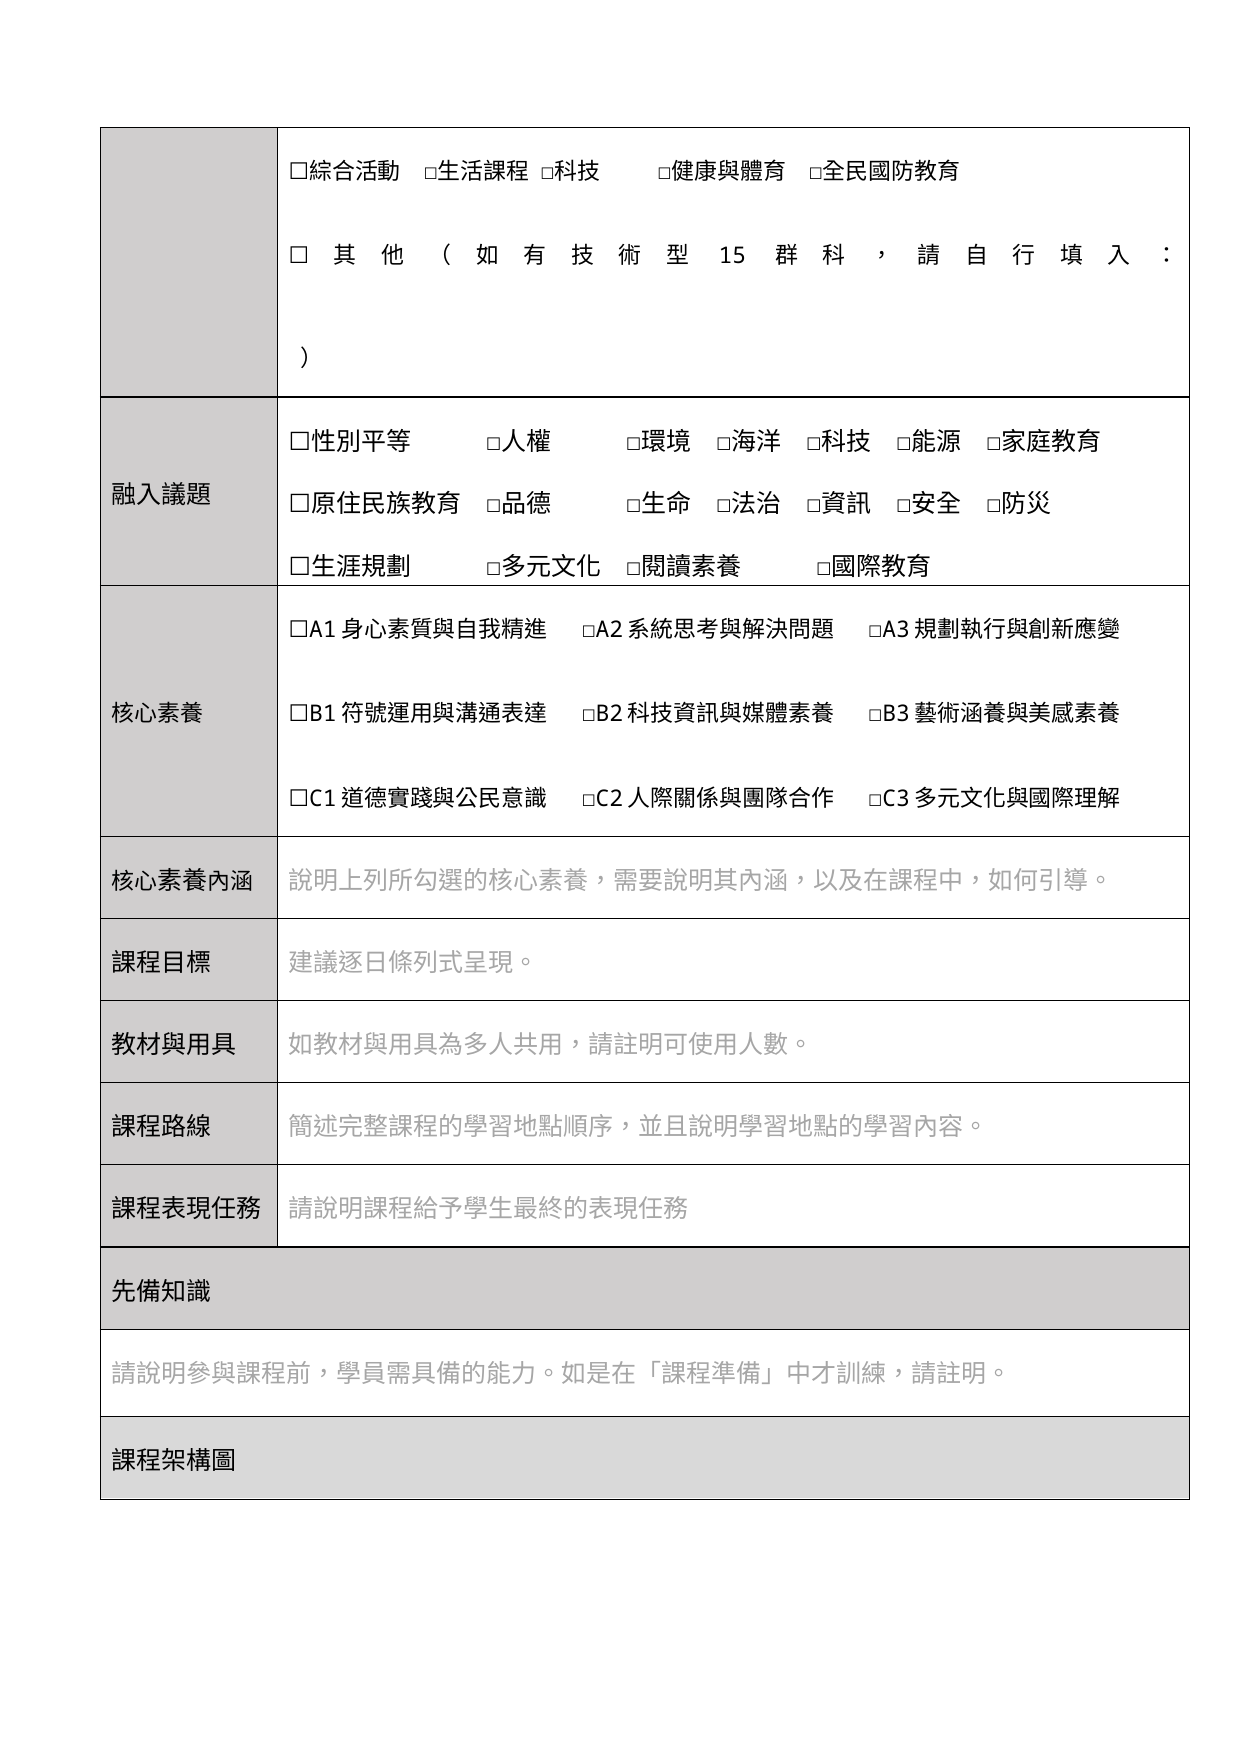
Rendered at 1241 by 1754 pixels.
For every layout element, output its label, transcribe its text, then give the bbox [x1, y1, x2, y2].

table_cell 課程目標 [101, 919, 277, 1000]
table_cell 課程表現任務 [101, 1165, 277, 1246]
table_cell 課程路線 [101, 1083, 277, 1164]
table_cell 請說明課程給予學生最終的表現任務 [278, 1165, 1189, 1246]
table_cell 核心素養內涵 [101, 837, 277, 918]
table_cell ☐綜合活動 ☐生活課程 ☐科技 ☐健康與體育 ☐全民國防教育 ☐其他（如有技術型15群科，請自行填入： ） [278, 128, 1189, 396]
table_cell [101, 128, 277, 396]
table_cell 核心素養 [101, 586, 277, 836]
table_cell 請說明參與課程前，學員需具備的能力。如是在「課程準備」中才訓練，請註明。 [101, 1330, 1189, 1416]
table_cell 先備知識 [101, 1248, 1189, 1329]
table_cell 簡述完整課程的學習地點順序，並且說明學習地點的學習內容。 [278, 1083, 1189, 1164]
table_cell 課程架構圖 [101, 1417, 1189, 1498]
table_cell 融入議題 [101, 398, 277, 585]
table_cell 說明上列所勾選的核心素養，需要說明其內涵，以及在課程中，如何引導。 [278, 837, 1189, 918]
table_cell ☐A1身心素質與自我精進 ☐A2系統思考與解決問題 ☐A3規劃執行與創新應變 ☐B1符號運用與溝通表達 ☐B2科技資訊與媒體素養 ☐B3藝術涵養與美感素養 ☐C1道德實踐與公民意識 ☐C2人際關係與團隊合作 ☐C3多元文化與國際理解 [278, 586, 1189, 836]
table_cell 教材與用具 [101, 1001, 277, 1082]
table_cell 建議逐日條列式呈現。 [278, 919, 1189, 1000]
table_cell ☐性別平等 ☐人權 ☐環境 ☐海洋 ☐科技 ☐能源 ☐家庭教育 ☐原住民族教育 ☐品德 ☐生命 ☐法治 ☐資訊 ☐安全 ☐防災 ☐生涯規劃 ☐多元文化 ☐閱讀素養 ☐國際教育 [278, 398, 1189, 585]
table_cell 如教材與用具為多人共用，請註明可使用人數。 [278, 1001, 1189, 1082]
